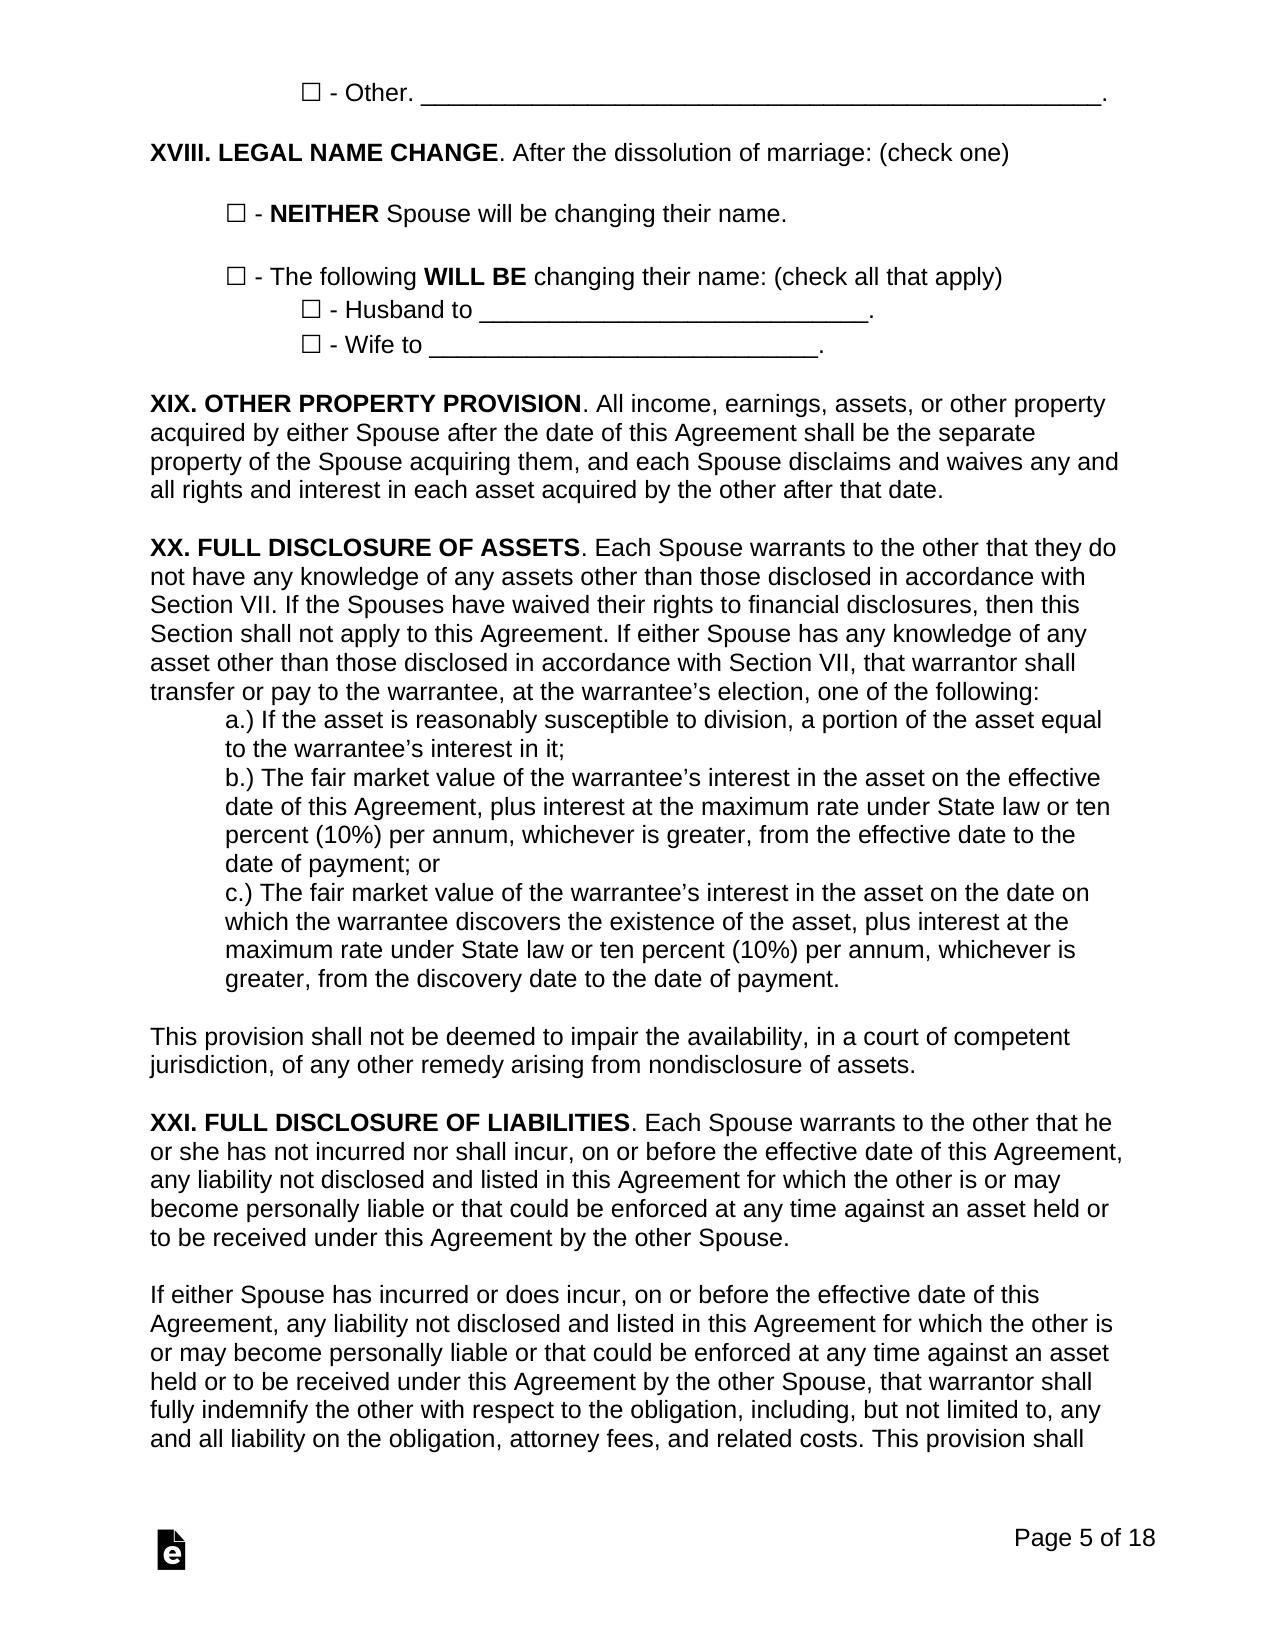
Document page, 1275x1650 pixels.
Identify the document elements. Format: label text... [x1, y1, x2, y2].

text This provision shall not be deemed to impair the availability, in a court of competent jurisdiction, of any other remedy arising from nondisclosure of assets. [150, 1022, 1125, 1079]
text ☐ - NEITHER Spouse will be changing their name. [225, 195, 1125, 229]
text If either Spouse has incurred or does incur, on or before the effective date of this Agreement, any liability not disclosed and listed in this Agreement for which the other is or may become personally liable or that could be enforced at any time against an asset held or to be received under this Agreement by the other Spouse, that warrantor shall fully indemnify the other with respect to the obligation, including, but not limited to, any and all liability on the obligation, attorney fees, and related costs. This provision shall [150, 1280, 1125, 1453]
text a.) If the asset is reasonably susceptible to division, a portion of the asset equal to the warrantee’s interest in it; [225, 705, 1125, 763]
text XVIII. LEGAL NAME CHANGE. After the dissolution of marriage: (check one) [150, 138, 1125, 167]
text ☐ - The following WILL BE changing their name: (check all that apply) [225, 258, 1125, 292]
text ☐ - Other. _________________________________________________. [300, 75, 1125, 109]
text c.) The fair market value of the warrantee’s interest in the asset on the date on which the warrantee discovers the existence of the asset, plus interest at the maximum rate under State law or ten percent (10%) per annum, whichever is greater, from the discovery date to the date of payment. [225, 878, 1125, 993]
text XIX. OTHER PROPERTY PROVISION. All income, earnings, assets, or other property acquired by either Spouse after the date of this Agreement shall be the separate property of the Spouse acquiring them, and each Spouse disclaims and waives any and all rights and interest in each asset acquired by the other after that date. [150, 389, 1125, 504]
text ☐ - Husband to ____________________________. [300, 292, 1125, 326]
text XXI. FULL DISCLOSURE OF LIABILITIES. Each Spouse warrants to the other that he or she has not incurred nor shall incur, on or before the effective date of this Agreement, any liability not disclosed and listed in this Agreement for which the other is or may become personally liable or that could be enforced at any time against an asset held or to be received under this Agreement by the other Spouse. [150, 1108, 1125, 1252]
text b.) The fair market value of the warrantee’s interest in the asset on the effective date of this Agreement, plus interest at the maximum rate under State law or ten percent (10%) per annum, whichever is greater, from the effective date to the date of payment; or [225, 763, 1125, 878]
text ☐ - Wife to ____________________________. [300, 326, 1125, 360]
text XX. FULL DISCLOSURE OF ASSETS. Each Spouse warrants to the other that they do not have any knowledge of any assets other than those disclosed in accordance with Section VII. If the Spouses have waived their rights to financial disclosures, then this Section shall not apply to this Agreement. If either Spouse has any knowledge of any asset other than those disclosed in accordance with Section VII, that warrantor shall transfer or pay to the warrantee, at the warrantee’s election, one of the following: [150, 533, 1125, 705]
